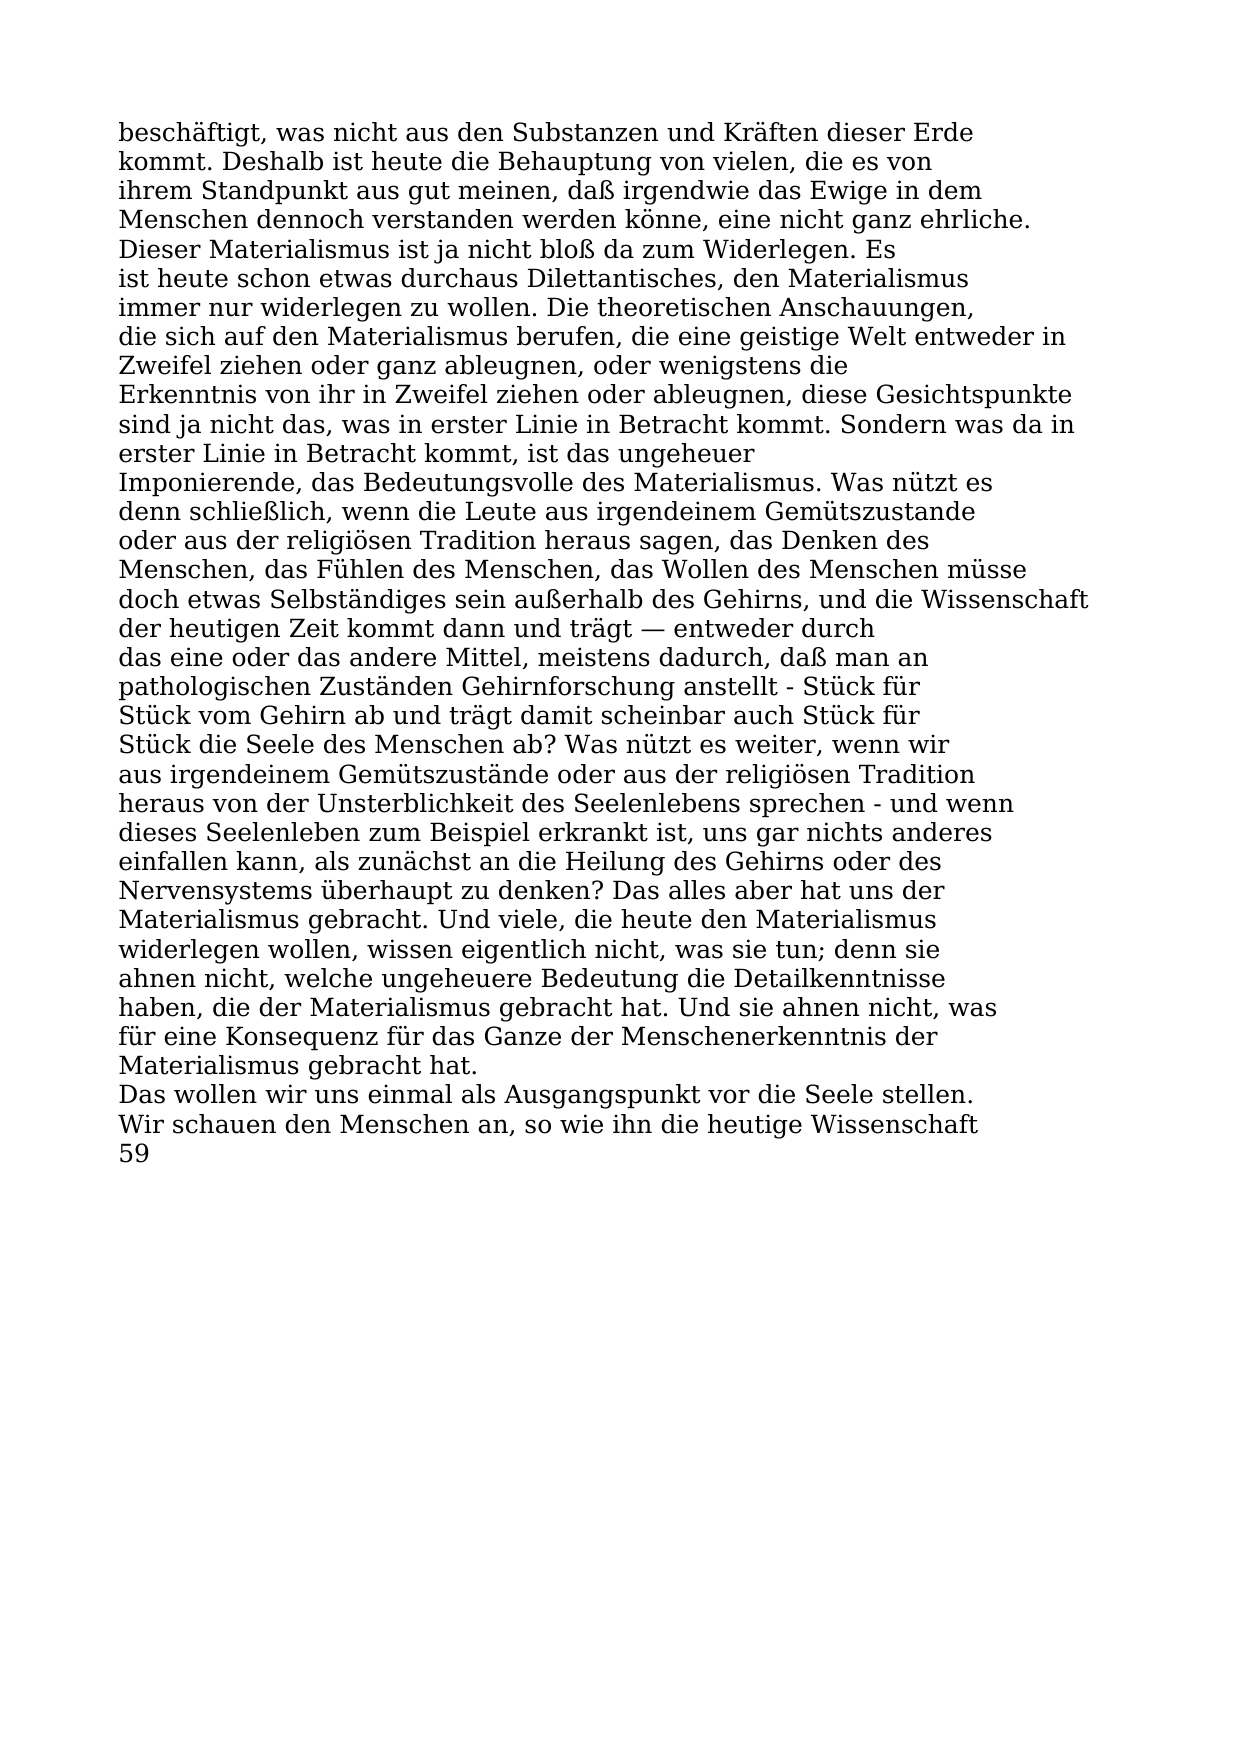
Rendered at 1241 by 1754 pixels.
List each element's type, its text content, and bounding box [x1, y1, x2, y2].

text 59 [118, 1139, 1122, 1168]
text doch etwas Selbständiges sein außerhalb des Gehirns, und die Wissenschaft der heutigen Zeit kommt dann und trägt — entweder durch [118, 585, 1122, 643]
text pathologischen Zuständen Gehirnforschung anstellt - Stück für [118, 672, 1122, 701]
text Stück die Seele des Menschen ab? Was nützt es weiter, wenn wir [118, 731, 1122, 760]
text heraus von der Unsterblichkeit des Seelenlebens sprechen - und wenn [118, 789, 1122, 818]
text einfallen kann, als zunächst an die Heilung des Gehirns oder des [118, 847, 1122, 876]
text Menschen dennoch verstanden werden könne, eine nicht ganz ehrliche. Dieser Materialismus ist ja nicht bloß da zum Widerlegen. Es [118, 206, 1122, 264]
text haben, die der Materialismus gebracht hat. Und sie ahnen nicht, was [118, 993, 1122, 1022]
text widerlegen wollen, wissen eigentlich nicht, was sie tun; denn sie [118, 935, 1122, 964]
text die sich auf den Materialismus berufen, die eine geistige Welt entweder in Zweifel ziehen oder ganz ableugnen, oder wenigstens die [118, 322, 1122, 381]
text ist heute schon etwas durchaus Dilettantisches, den Materialismus [118, 264, 1122, 293]
text Das wollen wir uns einmal als Ausgangspunkt vor die Seele stellen. [118, 1081, 1122, 1110]
text Materialismus gebracht. Und viele, die heute den Materialismus [118, 906, 1122, 935]
text ahnen nicht, welche ungeheuere Bedeutung die Detailkenntnisse [118, 964, 1122, 993]
text immer nur widerlegen zu wollen. Die theoretischen Anschauungen, [118, 293, 1122, 322]
text das eine oder das andere Mittel, meistens dadurch, daß man an [118, 643, 1122, 672]
text Imponierende, das Bedeutungsvolle des Materialismus. Was nützt es [118, 468, 1122, 497]
text ihrem Standpunkt aus gut meinen, daß irgendwie das Ewige in dem [118, 176, 1122, 206]
text Wir schauen den Menschen an, so wie ihn die heutige Wissenschaft [118, 1110, 1122, 1139]
text denn schließlich, wenn die Leute aus irgendeinem Gemütszustande [118, 497, 1122, 526]
text kommt. Deshalb ist heute die Behauptung von vielen, die es von [118, 147, 1122, 176]
text für eine Konsequenz für das Ganze der Menschenerkenntnis der Materialismus gebracht hat. [118, 1022, 1122, 1081]
text Stück vom Gehirn ab und trägt damit scheinbar auch Stück für [118, 701, 1122, 731]
text beschäftigt, was nicht aus den Substanzen und Kräften dieser Erde [118, 118, 1122, 147]
text oder aus der religiösen Tradition heraus sagen, das Denken des [118, 526, 1122, 556]
text aus irgendeinem Gemütszustände oder aus der religiösen Tradition [118, 760, 1122, 789]
text Menschen, das Fühlen des Menschen, das Wollen des Menschen müsse [118, 556, 1122, 585]
text Erkenntnis von ihr in Zweifel ziehen oder ableugnen, diese Gesichtspunkte sind ja nicht das, was in erster Linie in Betracht kommt. Sondern was da in erster Linie in Betracht kommt, ist das ungeheuer [118, 381, 1122, 468]
text Nervensystems überhaupt zu denken? Das alles aber hat uns der [118, 876, 1122, 906]
text dieses Seelenleben zum Beispiel erkrankt ist, uns gar nichts anderes [118, 818, 1122, 847]
